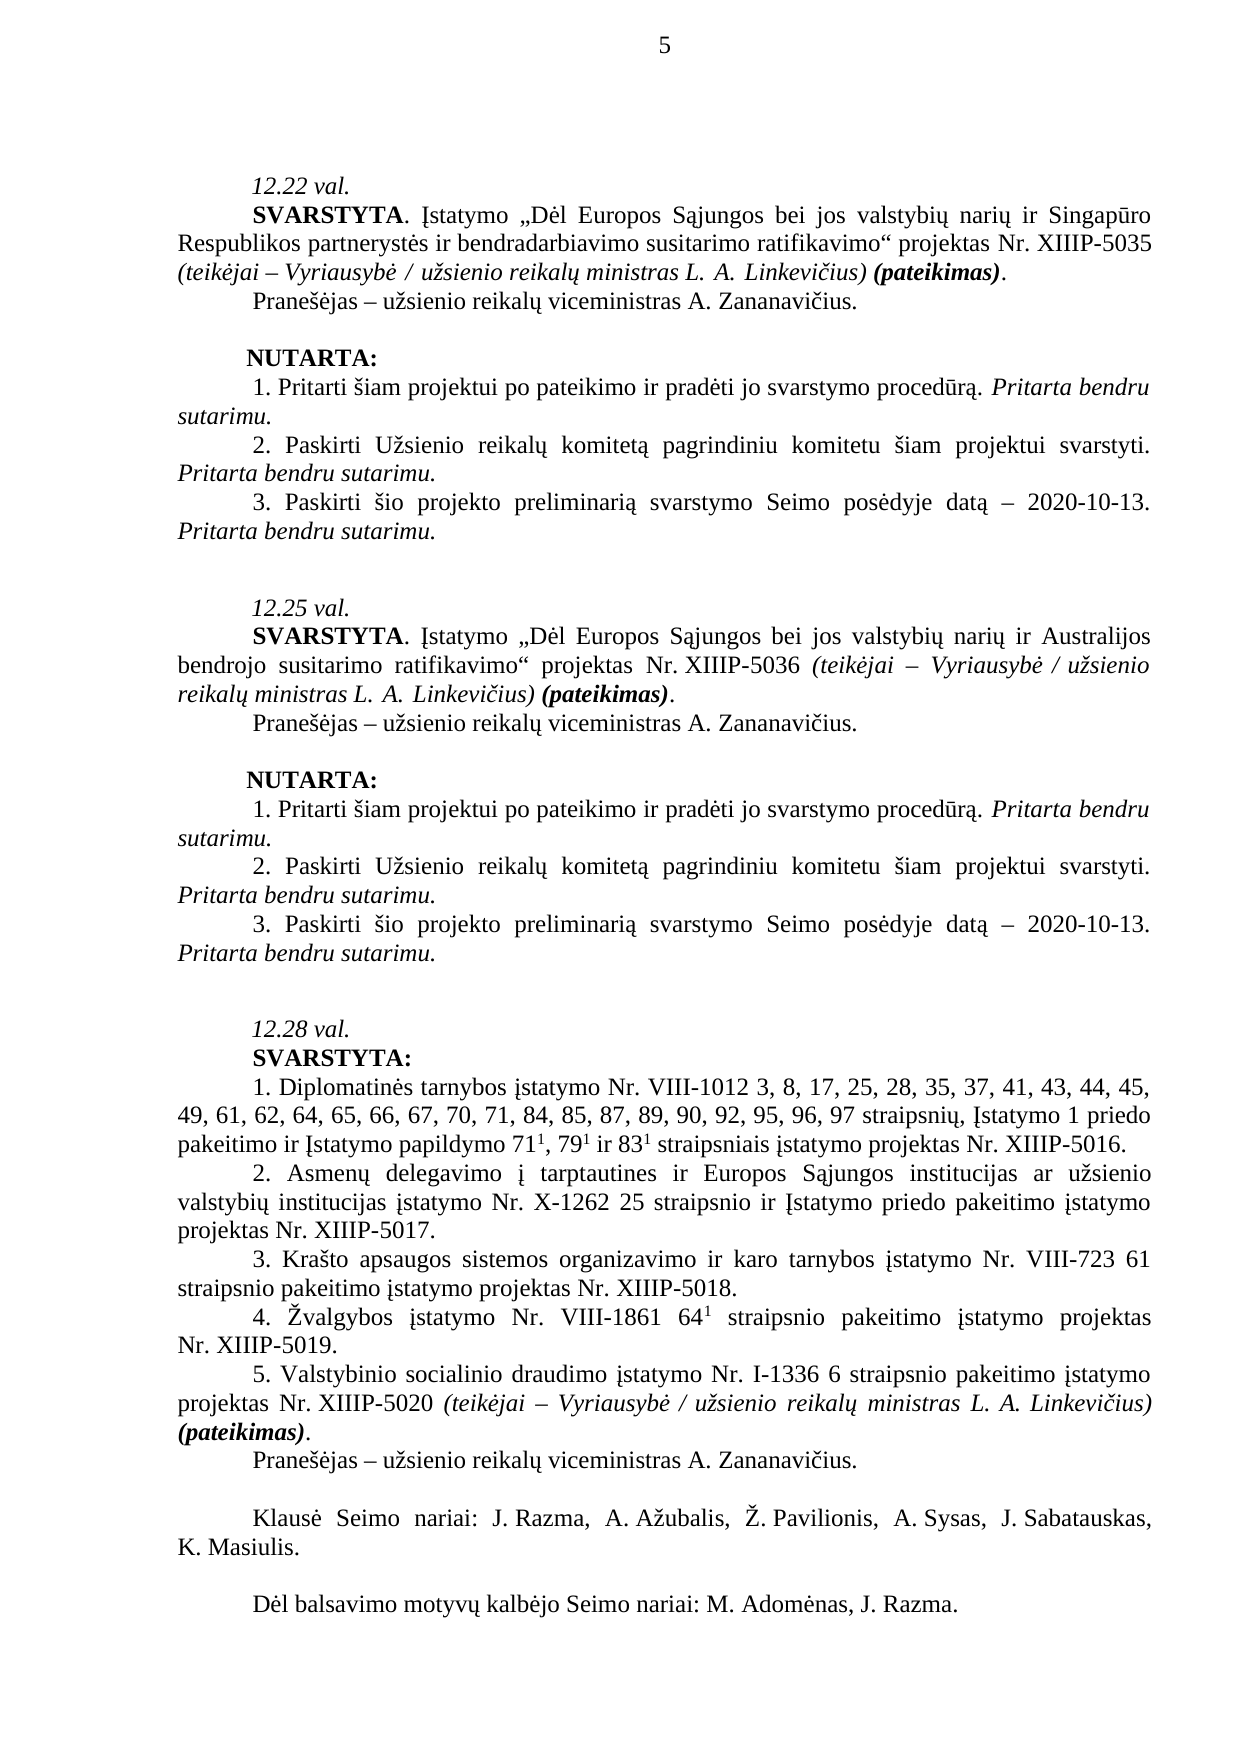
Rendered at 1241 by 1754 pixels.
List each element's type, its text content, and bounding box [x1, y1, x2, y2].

text SVARSTYTA: [177, 1043, 1152, 1072]
text Pranešėjas – užsienio reikalų viceministras A. Zananavičius. [177, 1446, 1152, 1474]
text 12.25 val. [177, 593, 1152, 621]
text Dėl balsavimo motyvų kalbėjo Seimo nariai: M. Adomėnas, J. Razma. [177, 1589, 1152, 1618]
text Klausė Seimo nariai: J. Razma, A. Ažubalis, Ž. Pavilionis, A. Sysas, J. Sabatauskas, K. Masiulis. [177, 1503, 1152, 1561]
text 3. Krašto apsaugos sistemos organizavimo ir karo tarnybos įstatymo Nr. VIII-723 61 straipsnio pakeitimo įstatymo projektas Nr. XIIIP-5018. [177, 1244, 1152, 1302]
text 3. Paskirti šio projekto preliminarią svarstymo Seimo posėdyje datą – 2020-10-13. Pritarta bendru sutarimu. [177, 487, 1152, 545]
text SVARSTYTA. Įstatymo „Dėl Europos Sąjungos bei jos valstybių narių ir Australijos bendrojo susitarimo ratifikavimo“ projektas Nr. XIIIP-5036 (teikėjai – Vyriausybė / užsienio reikalų ministras L. A. Linkevičius) (pateikimas). [177, 621, 1152, 708]
text 2. Asmenų delegavimo į tarptautines ir Europos Sąjungos institucijas ar užsienio valstybių institucijas įstatymo Nr. X-1262 25 straipsnio ir Įstatymo priedo pakeitimo įstatymo projektas Nr. XIIIP-5017. [177, 1158, 1152, 1244]
text 1. Diplomatinės tarnybos įstatymo Nr. VIII-1012 3, 8, 17, 25, 28, 35, 37, 41, 43, 44, 45, 49, 61, 62, 64, 65, 66, 67, 70, 71, 84, 85, 87, 89, 90, 92, 95, 96, 97 straipsnių, Įstatymo 1 priedo pakeitimo ir Įstatymo papildymo 711, 791 ir 831 straipsniais įstatymo projektas Nr. XIIIP-5016. [177, 1072, 1152, 1158]
text 1. Pritarti šiam projektui po pateikimo ir pradėti jo svarstymo procedūrą. Pritarta bendru sutarimu. [177, 794, 1152, 851]
text Pranešėjas – užsienio reikalų viceministras A. Zananavičius. [177, 286, 1152, 315]
text 3. Paskirti šio projekto preliminarią svarstymo Seimo posėdyje datą – 2020-10-13. Pritarta bendru sutarimu. [177, 909, 1152, 966]
text 5. Valstybinio socialinio draudimo įstatymo Nr. I-1336 6 straipsnio pakeitimo įstatymo projektas Nr. XIIIP-5020 (teikėjai – Vyriausybė / užsienio reikalų ministras L. A. Linkevičius) (pateikimas). [177, 1359, 1152, 1446]
text 2. Paskirti Užsienio reikalų komitetą pagrindiniu komitetu šiam projektui svarstyti. Pritarta bendru sutarimu. [177, 430, 1152, 487]
text SVARSTYTA. Įstatymo „Dėl Europos Sąjungos bei jos valstybių narių ir Singapūro Respublikos partnerystės ir bendradarbiavimo susitarimo ratifikavimo“ projektas Nr. XIIIP-5035 (teikėjai – Vyriausybė / užsienio reikalų ministras L. A. Linkevičius) (pateikimas). [177, 200, 1152, 286]
text 2. Paskirti Užsienio reikalų komitetą pagrindiniu komitetu šiam projektui svarstyti. Pritarta bendru sutarimu. [177, 851, 1152, 909]
text 12.22 val. [177, 171, 1152, 200]
text Pranešėjas – užsienio reikalų viceministras A. Zananavičius. [177, 708, 1152, 736]
text NUTARTA: [177, 343, 1152, 372]
text NUTARTA: [177, 765, 1152, 794]
text 4. Žvalgybos įstatymo Nr. VIII-1861 641 straipsnio pakeitimo įstatymo projektas Nr. XIIIP-5019. [177, 1302, 1152, 1359]
text 12.28 val. [177, 1014, 1152, 1043]
text 1. Pritarti šiam projektui po pateikimo ir pradėti jo svarstymo procedūrą. Pritarta bendru sutarimu. [177, 372, 1152, 430]
